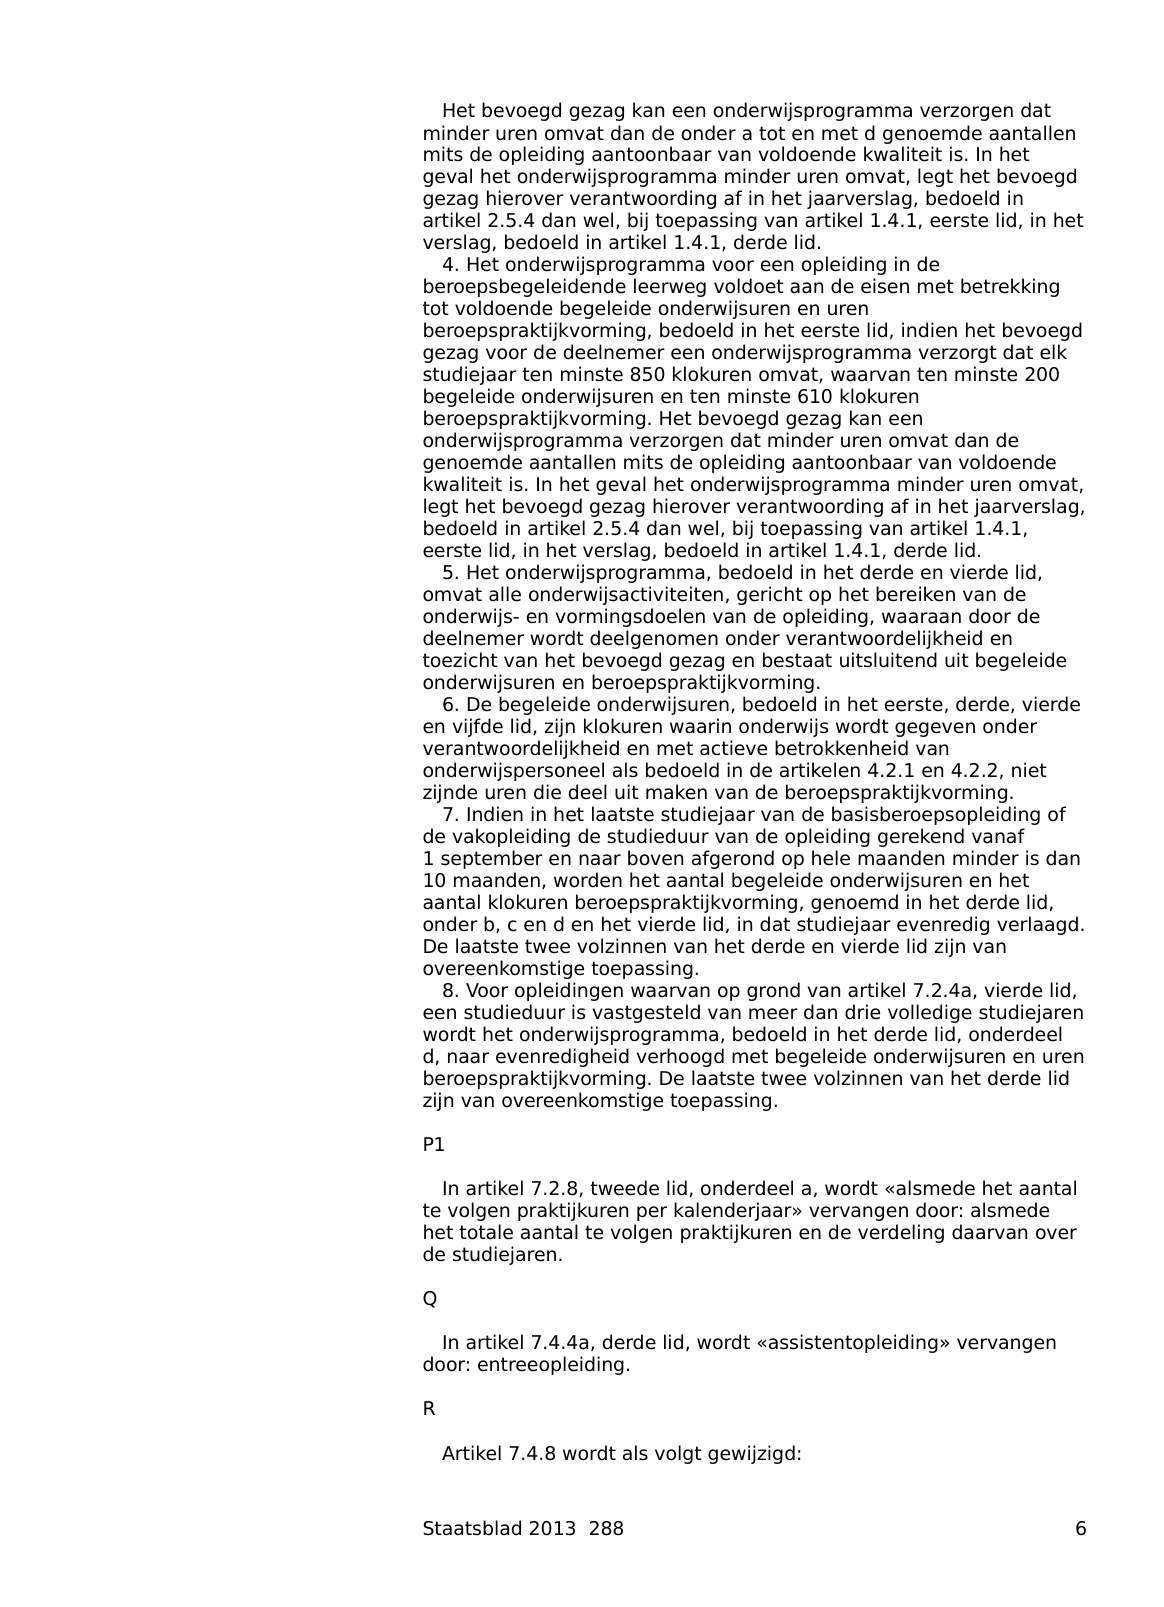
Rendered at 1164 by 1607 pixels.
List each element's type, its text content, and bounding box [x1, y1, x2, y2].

text 5. Het onderwijsprogramma, bedoeld in het derde en vierde lid, omvat alle onderwijsactiviteiten, gericht op het bereiken van de onderwijs- en vormingsdoelen van de opleiding, waaraan door de deelnemer wordt deelgenomen onder verantwoordelijkheid en toezicht van het bevoegd gezag en bestaat uitsluitend uit begeleide onderwijsuren en beroepspraktijkvorming. [422, 562, 1087, 694]
text P1 [422, 1134, 1087, 1156]
text In artikel 7.2.8, tweede lid, onderdeel a, wordt «alsmede het aantal te volgen praktijkuren per kalenderjaar» vervangen door: alsmede het totale aantal te volgen praktijkuren en de verdeling daarvan over de studiejaren. [422, 1178, 1087, 1266]
text 6. De begeleide onderwijsuren, bedoeld in het eerste, derde, vierde en vijfde lid, zijn klokuren waarin onderwijs wordt gegeven onder verantwoordelijkheid en met actieve betrokkenheid van onderwijspersoneel als bedoeld in de artikelen 4.2.1 en 4.2.2, niet zijnde uren die deel uit maken van de beroepspraktijkvorming. [422, 694, 1087, 804]
text 7. Indien in het laatste studiejaar van de basisberoepsopleiding of de vakopleiding de studieduur van de opleiding gerekend vanaf 1 september en naar boven afgerond op hele maanden minder is dan 10 maanden, worden het aantal begeleide onderwijsuren en het aantal klokuren beroepspraktijkvorming, genoemd in het derde lid, onder b, c en d en het vierde lid, in dat studiejaar evenredig verlaagd. De laatste twee volzinnen van het derde en vierde lid zijn van overeenkomstige toepassing. [422, 804, 1087, 979]
text Het bevoegd gezag kan een onderwijsprogramma verzorgen dat minder uren omvat dan de onder a tot en met d genoemde aantallen mits de opleiding aantoonbaar van voldoende kwaliteit is. In het geval het onderwijsprogramma minder uren omvat, legt het bevoegd gezag hierover verantwoording af in het jaarverslag, bedoeld in artikel 2.5.4 dan wel, bij toepassing van artikel 1.4.1, eerste lid, in het verslag, bedoeld in artikel 1.4.1, derde lid. [422, 100, 1087, 254]
text 4. Het onderwijsprogramma voor een opleiding in de beroepsbegeleidende leerweg voldoet aan de eisen met betrekking tot voldoende begeleide onderwijsuren en uren beroepspraktijkvorming, bedoeld in het eerste lid, indien het bevoegd gezag voor de deelnemer een onderwijsprogramma verzorgt dat elk studiejaar ten minste 850 klokuren omvat, waarvan ten minste 200 begeleide onderwijsuren en ten minste 610 klokuren beroepspraktijkvorming. Het bevoegd gezag kan een onderwijsprogramma verzorgen dat minder uren omvat dan de genoemde aantallen mits de opleiding aantoonbaar van voldoende kwaliteit is. In het geval het onderwijsprogramma minder uren omvat, legt het bevoegd gezag hierover verantwoording af in het jaarverslag, bedoeld in artikel 2.5.4 dan wel, bij toepassing van artikel 1.4.1, eerste lid, in het verslag, bedoeld in artikel 1.4.1, derde lid. [422, 254, 1087, 562]
text Q [422, 1288, 1087, 1310]
text Artikel 7.4.8 wordt als volgt gewijzigd: [422, 1442, 1087, 1464]
text In artikel 7.4.4a, derde lid, wordt «assistentopleiding» vervangen door: entreeopleiding. [422, 1332, 1087, 1376]
text 8. Voor opleidingen waarvan op grond van artikel 7.2.4a, vierde lid, een studieduur is vastgesteld van meer dan drie volledige studiejaren wordt het onderwijsprogramma, bedoeld in het derde lid, onderdeel d, naar evenredigheid verhoogd met begeleide onderwijsuren en uren beroepspraktijkvorming. De laatste twee volzinnen van het derde lid zijn van overeenkomstige toepassing. [422, 979, 1087, 1111]
text R [422, 1398, 1087, 1420]
